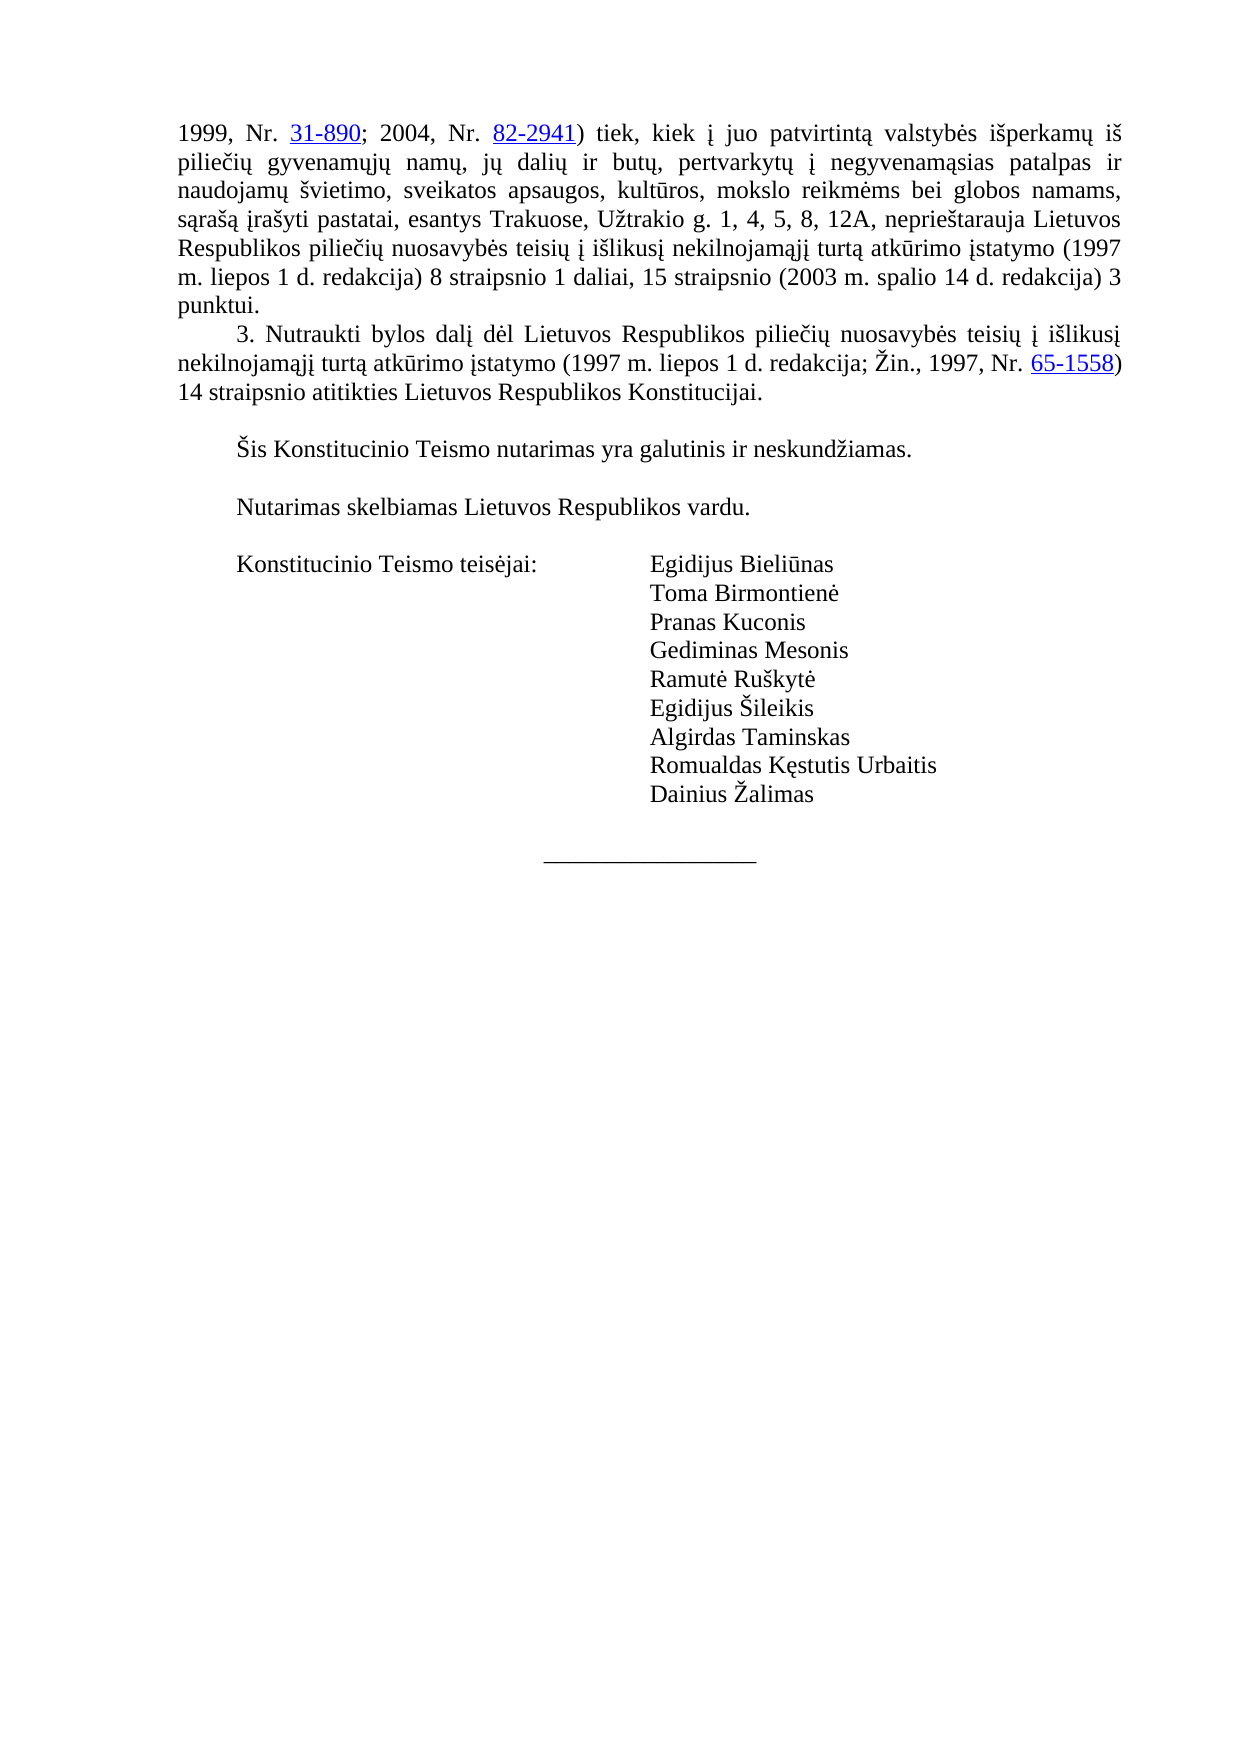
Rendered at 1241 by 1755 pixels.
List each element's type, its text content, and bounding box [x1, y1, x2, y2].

text 3. Nutraukti bylos dalį dėl Lietuvos Respublikos piliečių nuosavybės teisių į išlikusį nekilnojamąjį turtą atkūrimo įstatymo (1997 m. liepos 1 d. redakcija; Žin., 1997, Nr. 65-1558) 14 straipsnio atitikties Lietuvos Respublikos Konstitucijai. [177, 319, 1122, 406]
text Toma Birmontienė [649, 578, 1122, 607]
text 1999, Nr. 31-890; 2004, Nr. 82-2941) tiek, kiek į juo patvirtintą valstybės išperkamų iš piliečių gyvenamųjų namų, jų dalių ir butų, pertvarkytų į negyvenamąsias patalpas ir naudojamų švietimo, sveikatos apsaugos, kultūros, mokslo reikmėms bei globos namams, sąrašą įrašyti pastatai, esantys Trakuose, Užtrakio g. 1, 4, 5, 8, 12A, neprieštarauja Lietuvos Respublikos piliečių nuosavybės teisių į išlikusį nekilnojamąjį turtą atkūrimo įstatymo (1997 m. liepos 1 d. redakcija) 8 straipsnio 1 daliai, 15 straipsnio (2003 m. spalio 14 d. redakcija) 3 punktui. [177, 118, 1122, 319]
text Šis Konstitucinio Teismo nutarimas yra galutinis ir neskundžiamas. [177, 434, 1122, 463]
text Algirdas Taminskas [649, 722, 1122, 751]
text Egidijus Šileikis [649, 693, 1122, 722]
text _________________ [177, 837, 1122, 866]
text Dainius Žalimas [649, 779, 1122, 808]
text Ramutė Ruškytė [649, 664, 1122, 693]
text Pranas Kuconis [649, 607, 1122, 636]
text Romualdas Kęstutis Urbaitis [649, 751, 1122, 779]
text Nutarimas skelbiamas Lietuvos Respublikos vardu. [177, 492, 1122, 521]
text Gediminas Mesonis [649, 636, 1122, 664]
text Konstitucinio Teismo teisėjai: Egidijus Bieliūnas [177, 549, 1122, 578]
